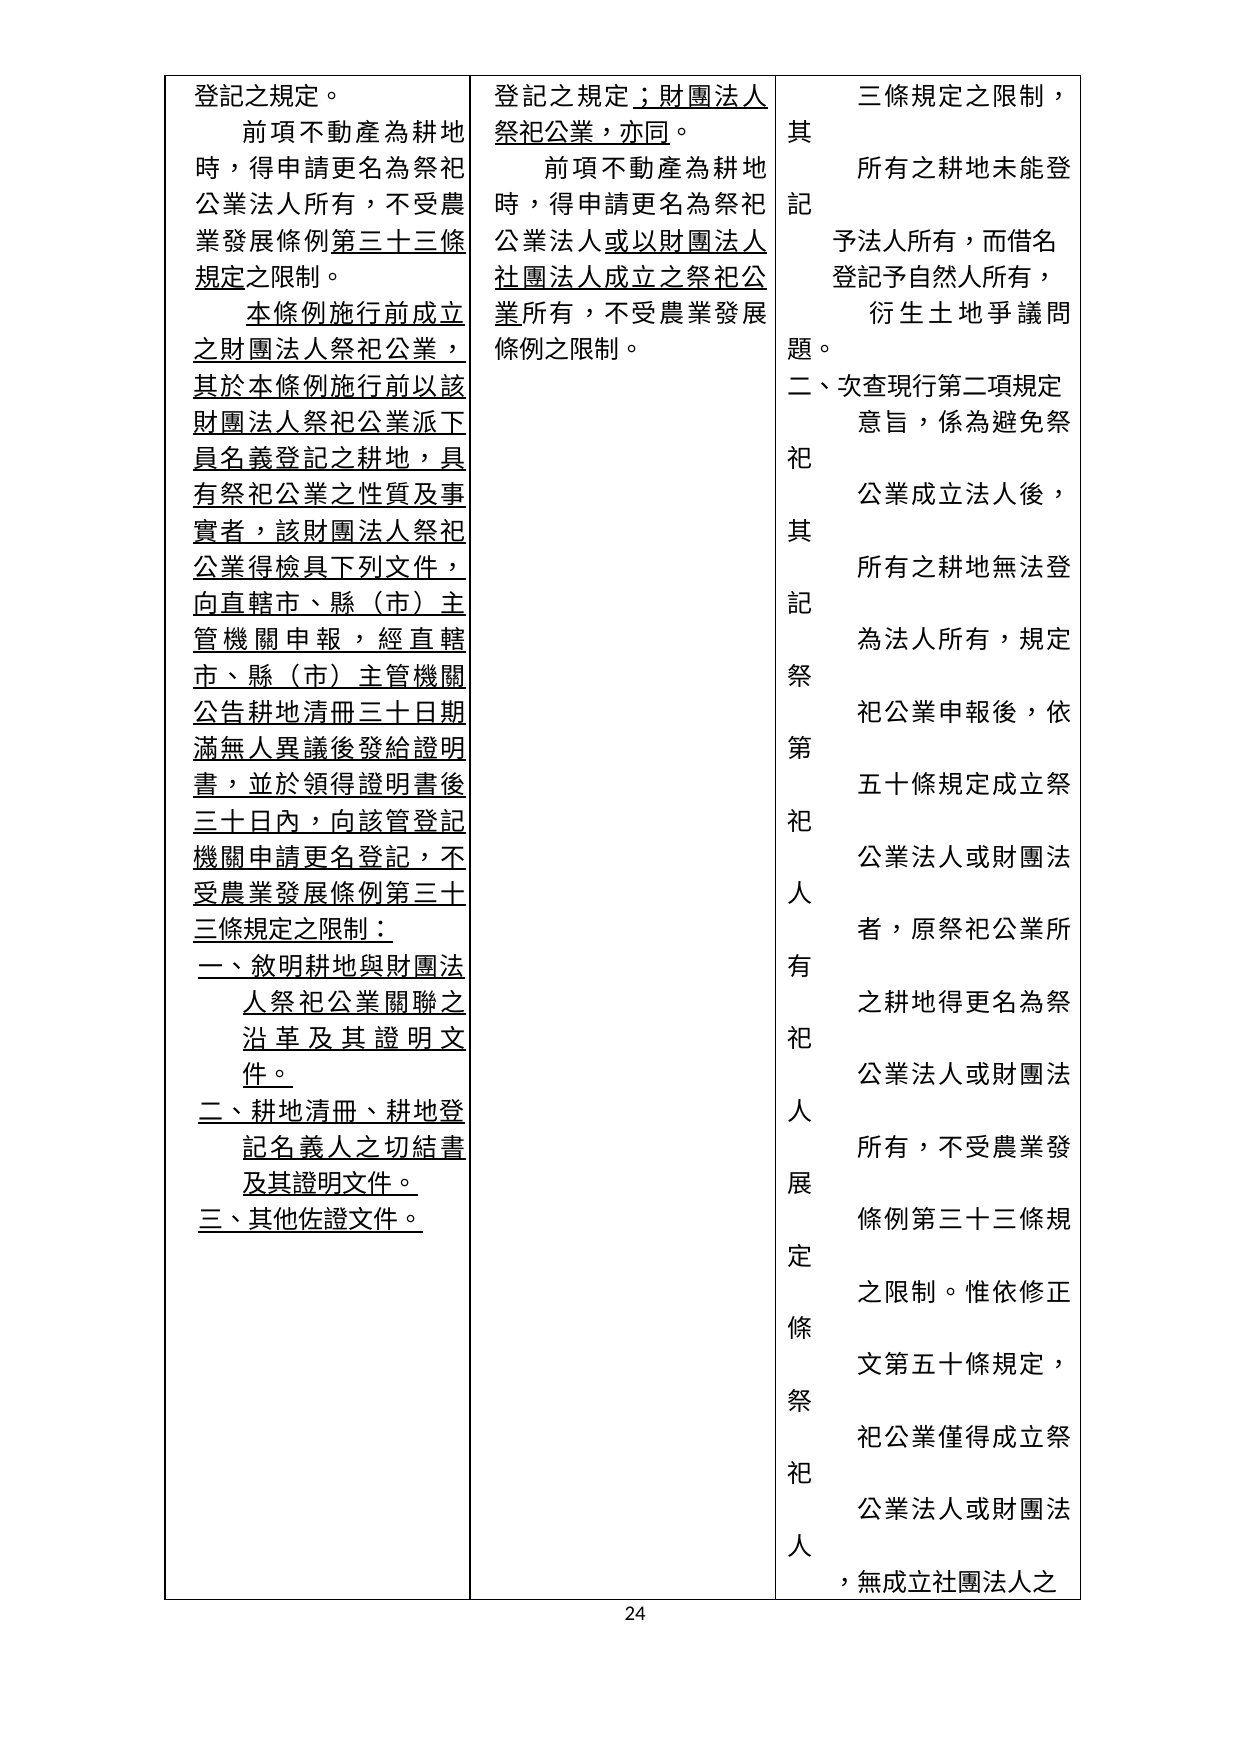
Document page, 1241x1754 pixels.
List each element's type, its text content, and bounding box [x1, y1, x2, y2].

table_cell 登記之規定；財團法人祭祀公業，亦同。 前項不動產為耕地時，得申請更名為祭祀公業法人或以財團法人社團法人成立之祭祀公業所有，不受農業發展條例之限制。 [471, 76, 775, 1598]
table_cell 登記之規定。 前項不動產為耕地時，得申請更名為祭祀公業法人所有，不受農業發展條例第三十三條規定之限制。 本條例施行前成立之財團法人祭祀公業，其於本條例施行前以該財團法人祭祀公業派下員名義登記之耕地，具有祭祀公業之性質及事實者，該財團法人祭祀公業得檢具下列文件，向直轄市、縣（市）主管機關申報，經直轄市、縣（市）主管機關公告耕地清冊三十日期滿無人異議後發給證明書，並於領得證明書後三十日內，向該管登記機關申請更名登記，不受農業發展條例第三十三條規定之限制： 一、敘明耕地與財團法人祭祀公業關聯之沿革及其證明文件。 二、耕地清冊、耕地登記名義人之切結書及其證明文件。 三、其他佐證文件。 [166, 76, 469, 1598]
table_cell 三條規定之限制，其 所有之耕地未能登記 予法人所有，而借名 登記予自然人所有， 衍生土地爭議問題。 二、次查現行第二項規定 意旨，係為避免祭祀 公業成立法人後，其 所有之耕地無法登記 為法人所有，規定祭 祀公業申報後，依第 五十條規定成立祭祀 公業法人或財團法人 者，原祭祀公業所有 之耕地得更名為祭祀 公業法人或財團法人 所有，不受農業發展 條例第三十三條規定 之限制。惟依修正條 文第五十條規定，祭 祀公業僅得成立祭祀 公業法人或財團法人 ，無成立社團法人之 [776, 76, 1080, 1598]
